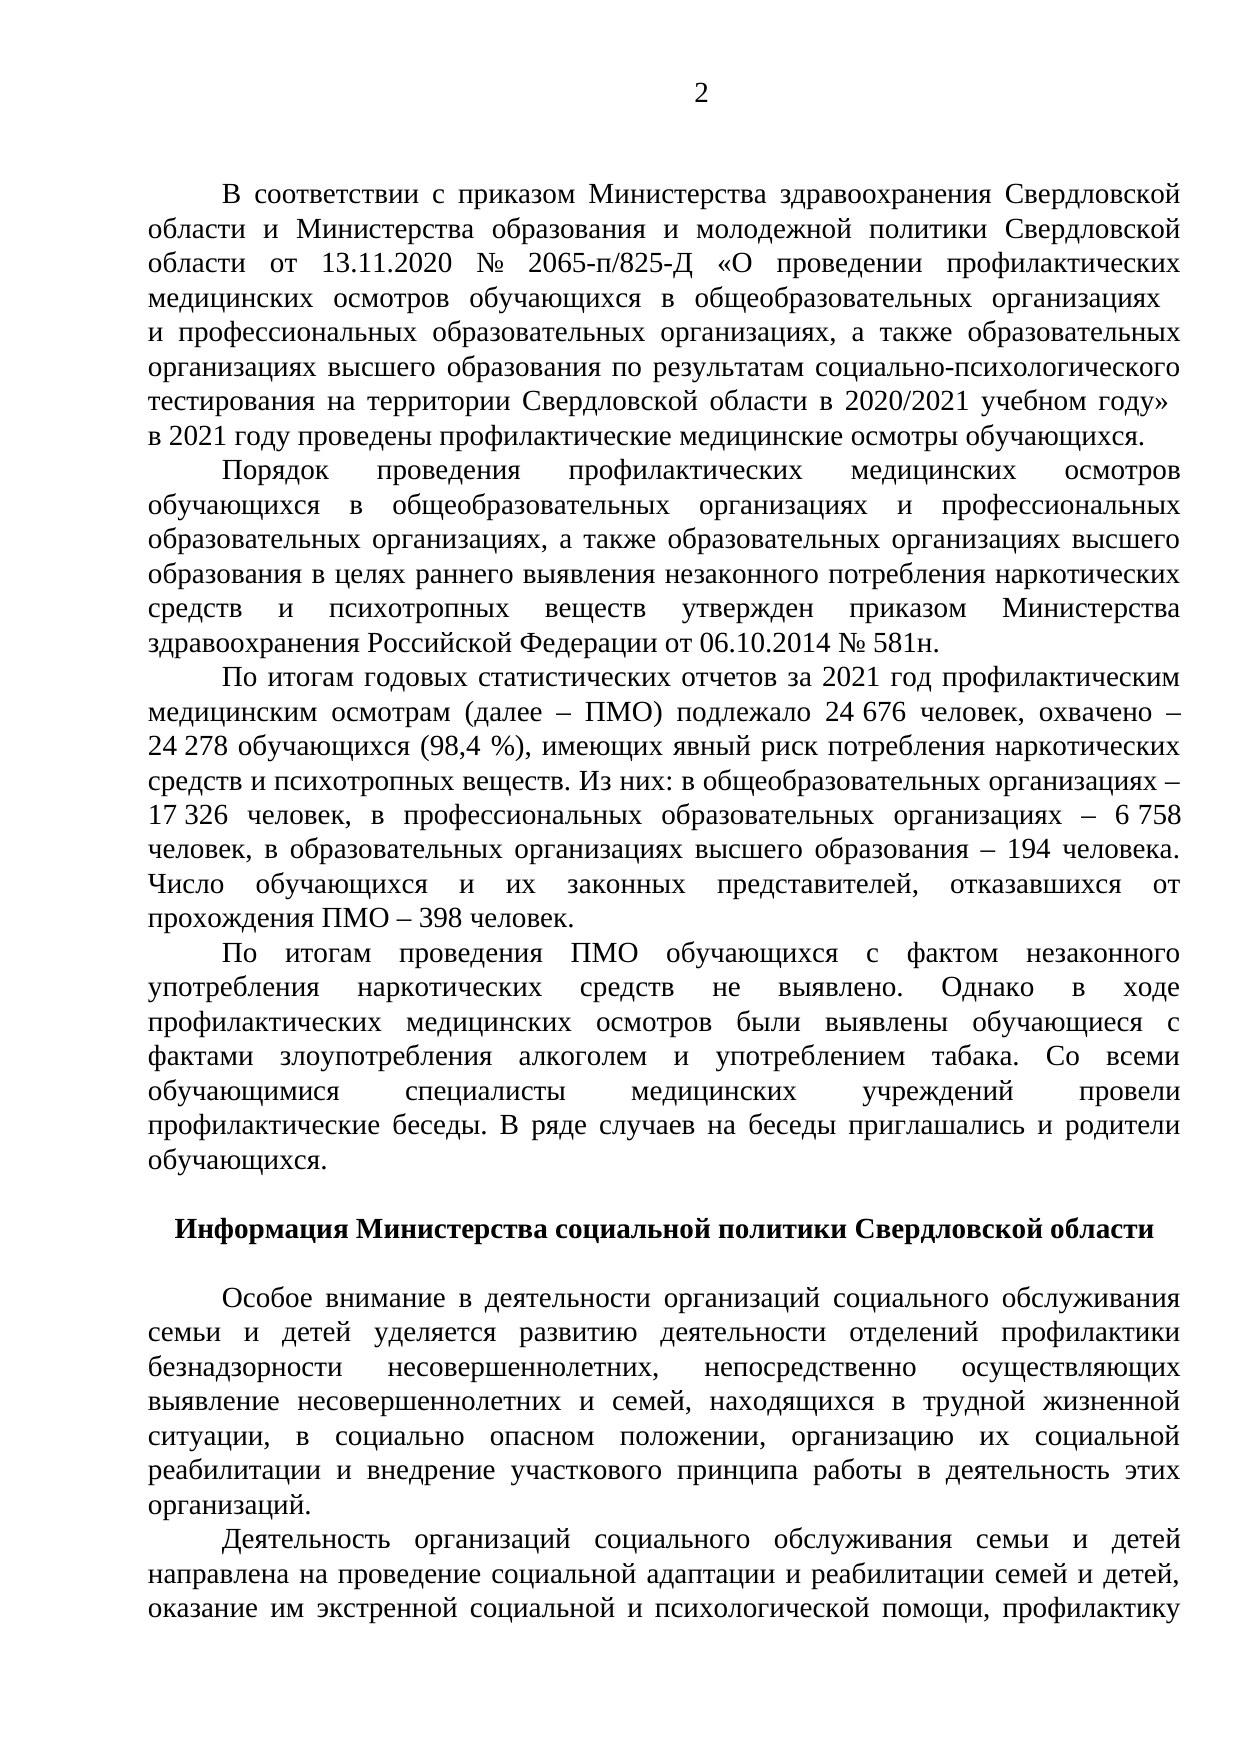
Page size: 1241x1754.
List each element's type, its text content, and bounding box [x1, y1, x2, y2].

text По итогам проведения ПМО обучающихся с фактом незаконного употребления наркотических средств не выявлено. Однако в ходе профилактических медицинских осмотров были выявлены обучающиеся с фактами злоупотребления алкоголем и употреблением табака. Со всеми обучающимися специалисты медицинских учреждений провели профилактические беседы. В ряде случаев на беседы приглашались и родители обучающихся. [148, 935, 1181, 1176]
text Информация Министерства социальной политики Свердловской области [148, 1211, 1181, 1244]
text В соответствии с приказом Министерства здравоохранения Свердловской области и Министерства образования и молодежной политики Свердловской области от 13.11.2020 № 2065-п/825-Д «О проведении профилактических медицинских осмотров обучающихся в общеобразовательных организациях и профессиональных образовательных организациях, а также образовательных организациях высшего образования по результатам социально-психологического тестирования на территории Свердловской области в 2020/2021 учебном году» в 2021 году проведены профилактические медицинские осмотры обучающихся. [148, 177, 1181, 451]
text Порядок проведения профилактических медицинских осмотров обучающихся в общеобразовательных организациях и профессиональных образовательных организациях, а также образовательных организациях высшего образования в целях раннего выявления незаконного потребления наркотических средств и психотропных веществ утвержден приказом Министерства здравоохранения Российской Федерации от 06.10.2014 № 581н. [148, 452, 1181, 658]
text Деятельность организаций социального обслуживания семьи и детей направлена на проведение социальной адаптации и реабилитации семей и детей, оказание им экстренной социальной и психологической помощи, профилактику [148, 1521, 1181, 1624]
text Особое внимание в деятельности организаций социального обслуживания семьи и детей уделяется развитию деятельности отделений профилактики безнадзорности несовершеннолетних, непосредственно осуществляющих выявление несовершеннолетних и семей, находящихся в трудной жизненной ситуации, в социально опасном положении, организацию их социальной реабилитации и внедрение участкового принципа работы в деятельность этих организаций. [148, 1280, 1181, 1520]
text По итогам годовых статистических отчетов за 2021 год профилактическим медицинским осмотрам (далее – ПМО) подлежало 24 676 человек, охвачено – 24 278 обучающихся (98,4 %), имеющих явный риск потребления наркотических средств и психотропных веществ. Из них: в общеобразовательных организациях – 17 326 человек, в профессиональных образовательных организациях – 6 758 человек, в образовательных организациях высшего образования – 194 человека. Число обучающихся и их законных представителей, отказавшихся от прохождения ПМО – 398 человек. [148, 659, 1181, 934]
